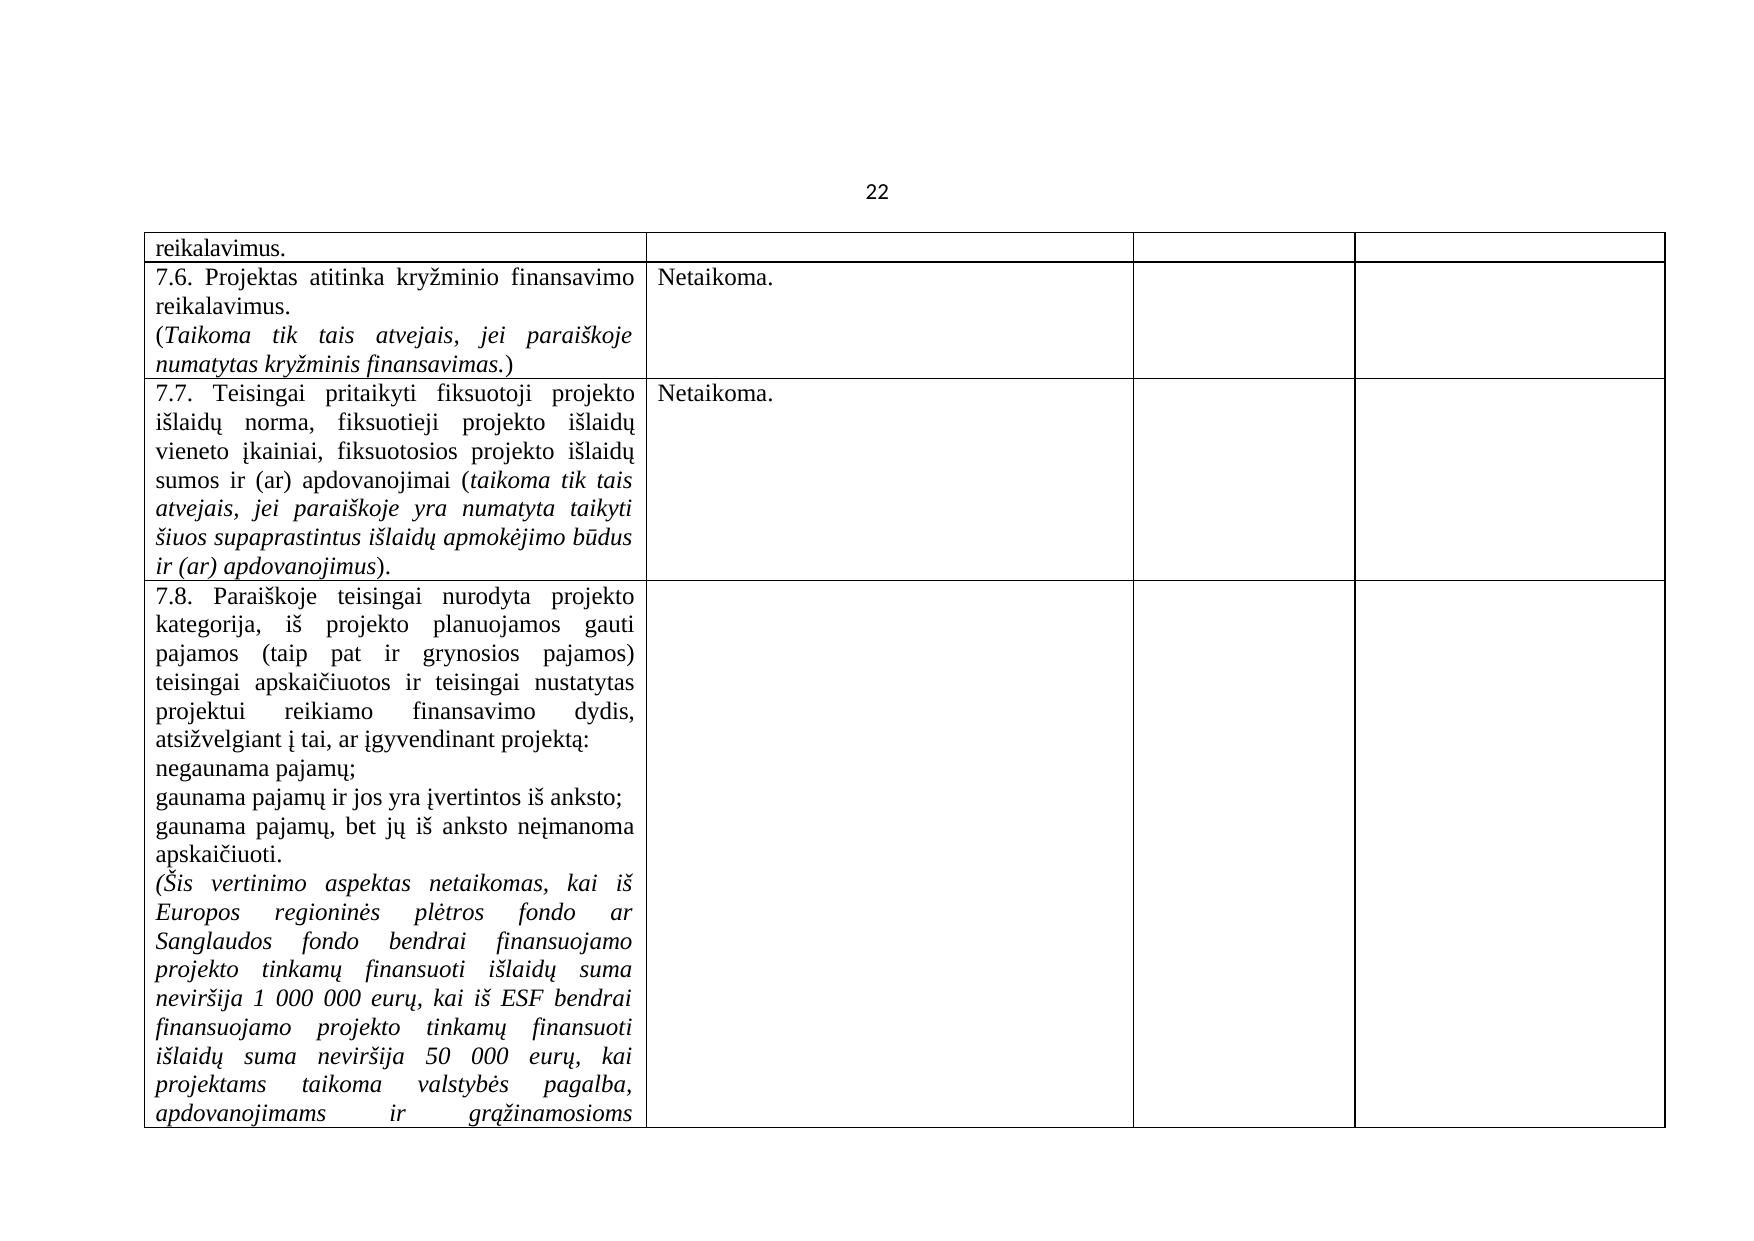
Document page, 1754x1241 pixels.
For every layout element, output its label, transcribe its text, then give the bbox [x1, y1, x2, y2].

table_cell [1134, 379, 1354, 580]
table_cell [1134, 233, 1354, 261]
table_cell [1356, 581, 1664, 1127]
table_cell Netaikoma. [647, 379, 1133, 580]
table_cell reikalavimus. [145, 233, 646, 261]
table_cell 7.8. Paraiškoje teisingai nurodyta projekto kategorija, iš projekto planuojamos gauti pajamos (taip pat ir grynosios pajamos) teisingai apskaičiuotos ir teisingai nustatytas projektui reikiamo finansavimo dydis, atsižvelgiant į tai, ar įgyvendinant projektą: negaunama pajamų; gaunama pajamų ir jos yra įvertintos iš anksto; gaunama pajamų, bet jų iš anksto neįmanoma apskaičiuoti. (Šis vertinimo aspektas netaikomas, kai iš Europos regioninės plėtros fondo ar Sanglaudos fondo bendrai finansuojamo projekto tinkamų finansuoti išlaidų suma neviršija 1 000 000 eurų, kai iš ESF bendrai finansuojamo projekto tinkamų finansuoti išlaidų suma neviršija 50 000 eurų, kai projektams taikoma valstybės pagalba, apdovanojimams ir grąžinamosioms [145, 581, 646, 1127]
table_cell [1356, 263, 1664, 377]
table_cell Netaikoma. [647, 263, 1133, 377]
table_cell [647, 581, 1133, 1127]
table_cell [647, 233, 1133, 261]
table_cell [1134, 581, 1354, 1127]
table_cell 7.6. Projektas atitinka kryžminio finansavimo reikalavimus. (Taikoma tik tais atvejais, jei paraiškoje numatytas kryžminis finansavimas.) [145, 263, 646, 377]
table_cell [1134, 263, 1354, 377]
table_cell [1356, 233, 1664, 261]
table_cell 7.7. Teisingai pritaikyti fiksuotoji projekto išlaidų norma, fiksuotieji projekto išlaidų vieneto įkainiai, fiksuotosios projekto išlaidų sumos ir (ar) apdovanojimai (taikoma tik tais atvejais, jei paraiškoje yra numatyta taikyti šiuos supaprastintus išlaidų apmokėjimo būdus ir (ar) apdovanojimus). [145, 379, 646, 580]
table_cell [1356, 379, 1664, 580]
